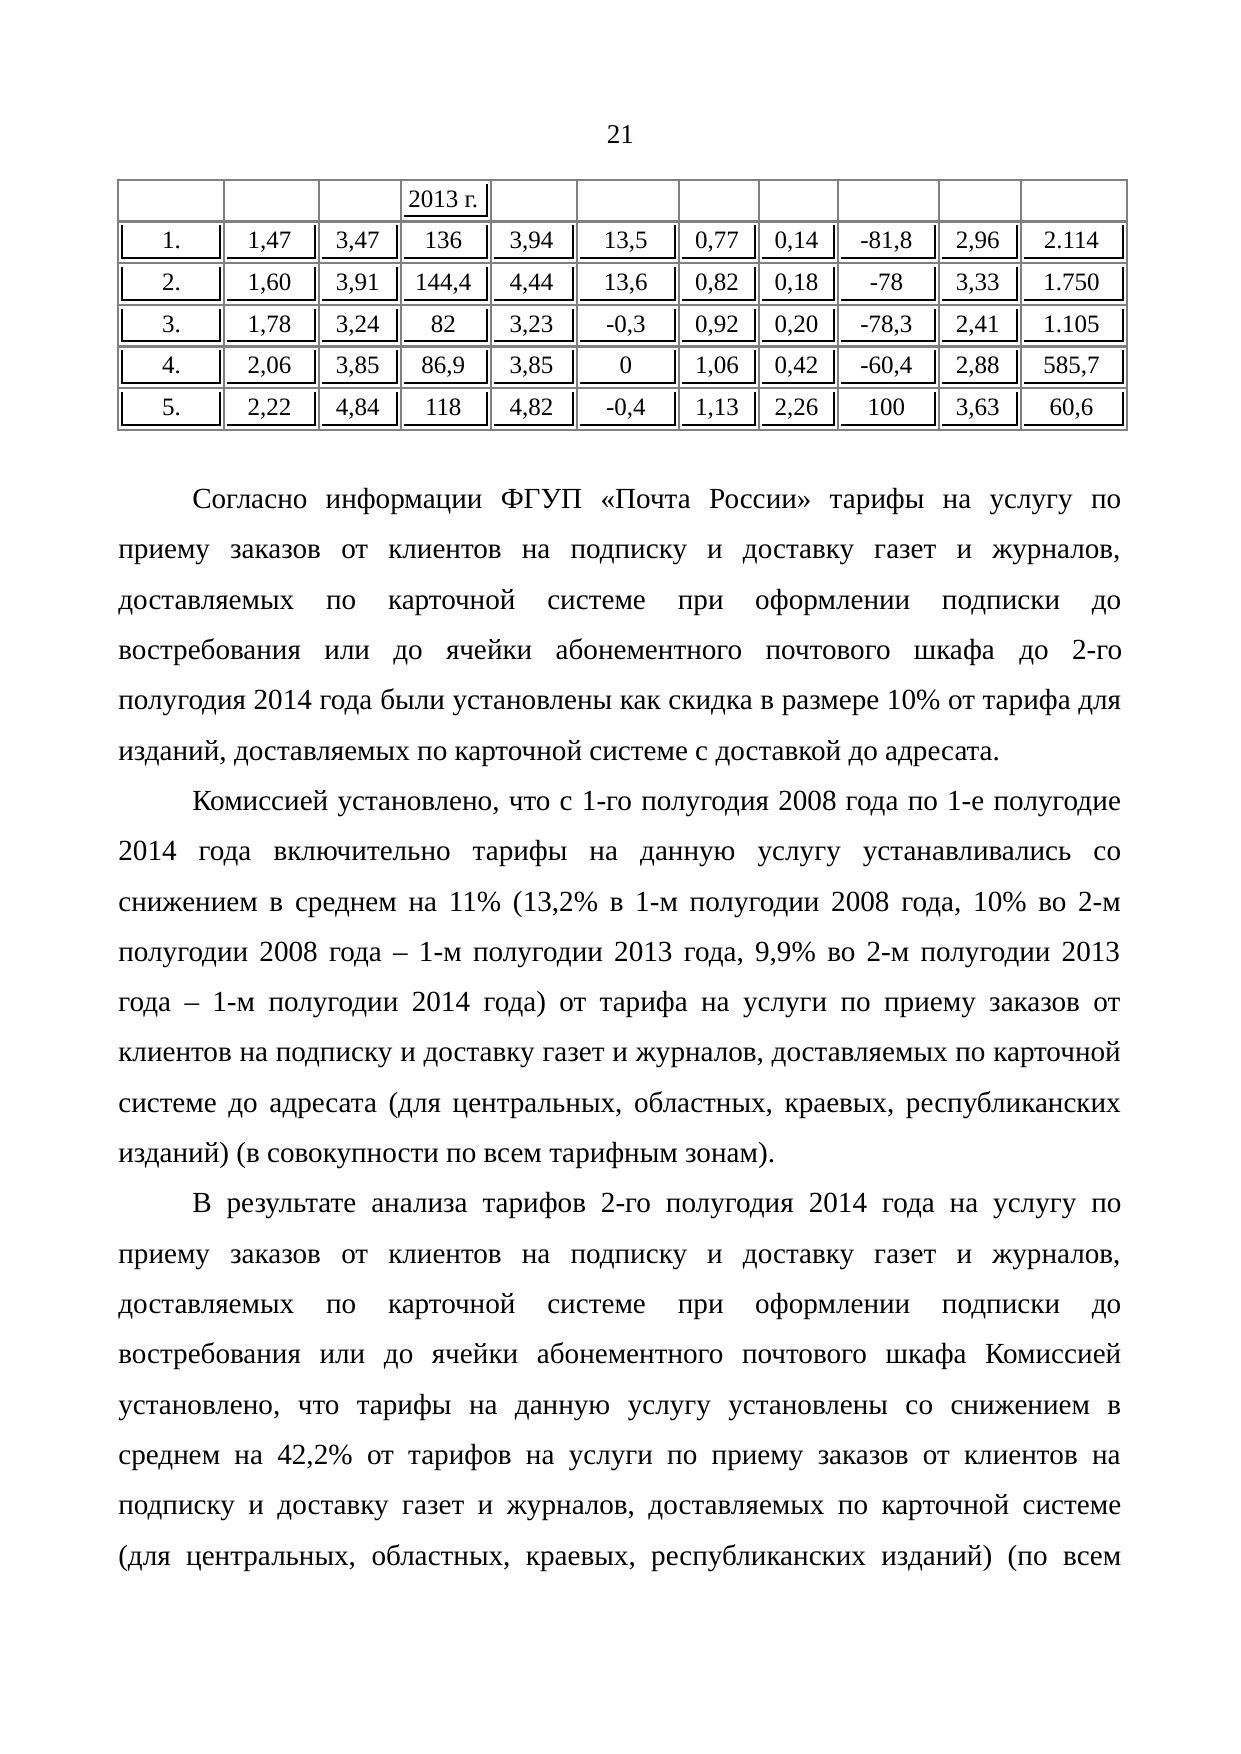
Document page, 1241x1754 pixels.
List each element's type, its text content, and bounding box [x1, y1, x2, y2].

table_cell 82 [402, 306, 490, 345]
table_cell 3. [119, 306, 223, 345]
table_cell 3,33 [940, 264, 1020, 304]
table_cell 4,84 [320, 389, 400, 429]
table_cell [680, 181, 758, 220]
table_cell 2. [119, 264, 223, 304]
text В результате анализа тарифов 2-го полугодия 2014 года на услугу по приему заказов от клиентов на подписку и доставку газет и журналов, доставляемых по карточной системе при оформлении подписки до востребования или до ячейки абонементного почтового шкафа Комиссией установлено, что тарифы на данную услугу установлены со снижением в среднем на 42,2% от тарифов на услуги по приему заказов от клиентов на подписку и доставку газет и журналов, доставляемых по карточной системе (для центральных, областных, краевых, республиканских изданий) (по всем [118, 1186, 1122, 1571]
table_cell 2013 г. [402, 181, 490, 220]
table_cell 2,22 [225, 389, 318, 429]
table_cell 3,23 [492, 306, 576, 345]
table_cell 4,82 [492, 389, 576, 429]
table_cell 2,26 [760, 389, 837, 429]
table_header [119, 181, 223, 220]
table_cell 136 [402, 223, 490, 262]
table_cell 0,77 [680, 223, 758, 262]
table_cell -60,4 [839, 348, 938, 387]
table_cell 13,5 [578, 223, 678, 262]
table_cell 3,63 [940, 389, 1020, 429]
table_cell 2,41 [940, 306, 1020, 345]
table_cell 3,85 [320, 348, 400, 387]
table_cell 0 [578, 348, 678, 387]
table_cell 144,4 [402, 264, 490, 304]
table_cell [1022, 181, 1126, 220]
text Комиссией установлено, что с 1-го полугодия 2008 года по 1-е полугодие 2014 года включительно тарифы на данную услугу устанавливались со снижением в среднем на 11% (13,2% в 1-м полугодии 2008 года, 10% во 2-м полугодии 2008 года – 1-м полугодии 2013 года, 9,9% во 2-м полугодии 2013 года – 1-м полугодии 2014 года) от тарифа на услуги по приему заказов от клиентов на подписку и доставку газет и журналов, доставляемых по карточной системе до адресата (для центральных, областных, краевых, республиканских изданий) (в совокупности по всем тарифным зонам). [118, 783, 1122, 1169]
table_cell 0,82 [680, 264, 758, 304]
table_cell 1,78 [225, 306, 318, 345]
table_cell 0,42 [760, 348, 837, 387]
table_cell 13,6 [578, 264, 678, 304]
table_cell 1. [119, 223, 223, 262]
table_cell [839, 181, 938, 220]
table_cell 585,7 [1022, 348, 1126, 387]
table_cell 4,44 [492, 264, 576, 304]
table_cell 2,88 [940, 348, 1020, 387]
table_cell 100 [839, 389, 938, 429]
table_cell [578, 181, 678, 220]
table_cell 60,6 [1022, 389, 1126, 429]
table_cell -78 [839, 264, 938, 304]
table_cell [320, 181, 400, 220]
table_cell [940, 181, 1020, 220]
table_cell 3,94 [492, 223, 576, 262]
table_cell 2,96 [940, 223, 1020, 262]
table_cell -0,3 [578, 306, 678, 345]
table_cell 1,06 [680, 348, 758, 387]
table_cell 4. [119, 348, 223, 387]
table_cell 0,18 [760, 264, 837, 304]
table_cell -0,4 [578, 389, 678, 429]
table_cell 118 [402, 389, 490, 429]
table_cell [492, 181, 576, 220]
table_cell 3,91 [320, 264, 400, 304]
table_cell [760, 181, 837, 220]
table_cell 1,60 [225, 264, 318, 304]
table_cell 2,06 [225, 348, 318, 387]
table_cell -81,8 [839, 223, 938, 262]
table_cell 1,47 [225, 223, 318, 262]
table_cell 2.114 [1022, 223, 1126, 262]
table_cell 1.105 [1022, 306, 1126, 345]
table_cell [225, 181, 318, 220]
table_cell -78,3 [839, 306, 938, 345]
table_cell 3,24 [320, 306, 400, 345]
table_cell 5. [119, 389, 223, 429]
table_cell 0,92 [680, 306, 758, 345]
text Согласно информации ФГУП «Почта России» тарифы на услугу по приему заказов от клиентов на подписку и доставку газет и журналов, доставляемых по карточной системе при оформлении подписки до востребования или до ячейки абонементного почтового шкафа до 2-го полугодия 2014 года были установлены как скидка в размере 10% от тарифа для изданий, доставляемых по карточной системе с доставкой до адресата. [118, 481, 1122, 766]
table_cell 0,14 [760, 223, 837, 262]
table_cell 3,85 [492, 348, 576, 387]
table_cell 1.750 [1022, 264, 1126, 304]
table_cell 0,20 [760, 306, 837, 345]
table_cell 86,9 [402, 348, 490, 387]
table_cell 3,47 [320, 223, 400, 262]
table_cell 1,13 [680, 389, 758, 429]
